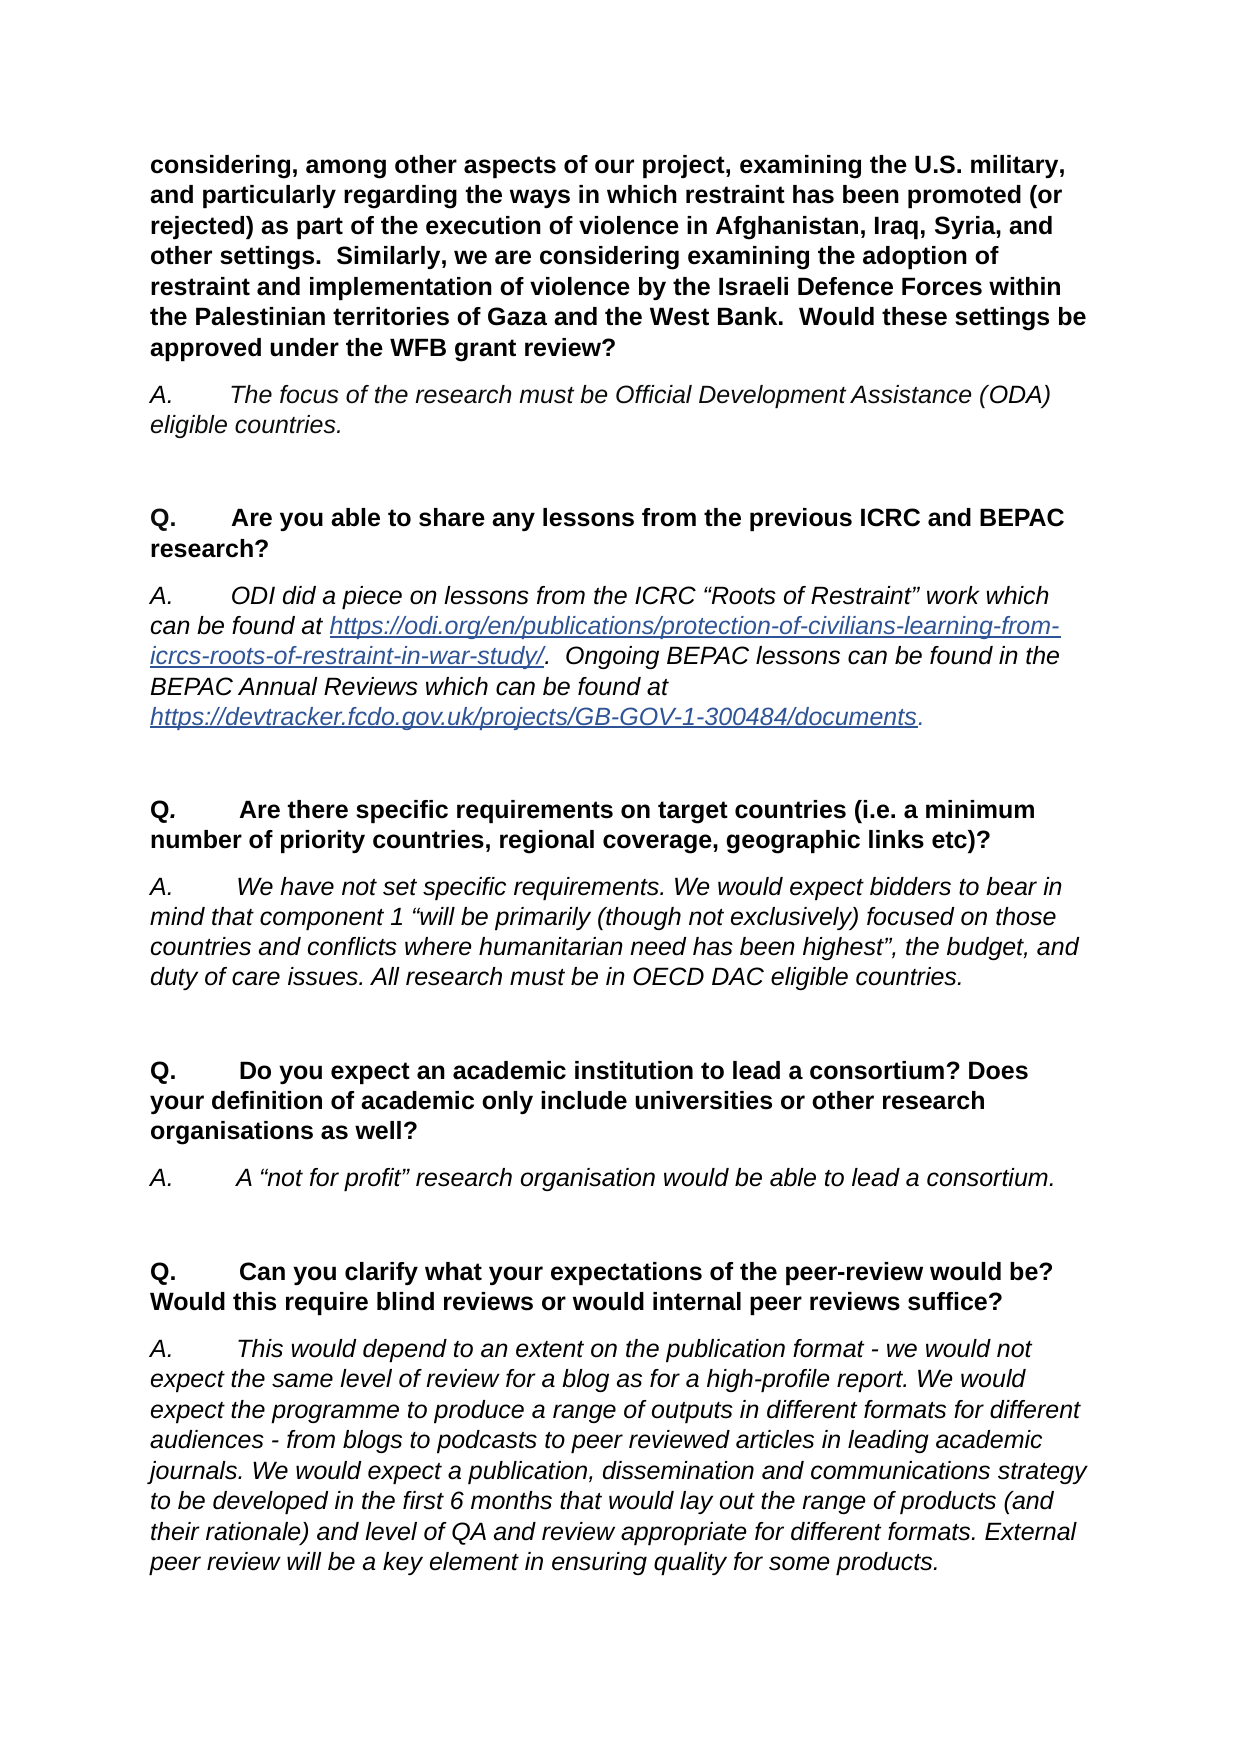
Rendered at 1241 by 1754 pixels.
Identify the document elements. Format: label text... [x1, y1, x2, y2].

text Q. Are you able to share any lessons from the previous ICRC and BEPAC research? [150, 503, 1090, 562]
text Q. Are there specific requirements on target countries (i.e. a minimum number of priority countries, regional coverage, geographic links etc)? [150, 795, 1090, 854]
text A. This would depend to an extent on the publication format - we would not expect the same level of review for a blog as for a high-profile report. We would expect the programme to produce a range of outputs in different formats for different audiences - from blogs to podcasts to peer reviewed articles in leading academic journals. We would expect a publication, dissemination and communications strategy to be developed in the first 6 months that would lay out the range of products (and their rationale) and level of QA and review appropriate for different formats. External peer review will be a key element in ensuring quality for some products. [150, 1334, 1090, 1576]
text Q. Can you clarify what your expectations of the peer-review would be? Would this require blind reviews or would internal peer reviews suffice? [150, 1256, 1090, 1316]
text Q. Do you expect an academic institution to lead a consortium? Does your definition of academic only include universities or other research organisations as well? [150, 1056, 1090, 1144]
text A. We have not set specific requirements. We would expect bidders to bear in mind that component 1 “will be primarily (though not exclusively) focused on those countries and conflicts where humanitarian need has been highest”, the budget, and duty of care issues. All research must be in OECD DAC eligible countries. [150, 872, 1090, 991]
text considering, among other aspects of our project, examining the U.S. military, and particularly regarding the ways in which restraint has been promoted (or rejected) as part of the execution of violence in Afghanistan, Iraq, Syria, and other settings. Similarly, we are considering examining the adoption of restraint and implementation of violence by the Israeli Defence Forces within the Palestinian territories of Gaza and the West Bank. Would these settings be approved under the WFB grant review? [150, 150, 1090, 361]
text A. ODI did a piece on lessons from the ICRC “Roots of Restraint” work which can be found at https://odi.org/en/publications/protection-of-civilians-learning-from-icrcs-roots-of-restraint-in-war-study/. Ongoing BEPAC lessons can be found in the BEPAC Annual Reviews which can be found at https://devtracker.fcdo.gov.uk/projects/GB-GOV-1-300484/documents. [150, 581, 1090, 730]
text A. The focus of the research must be Official Development Assistance (ODA) eligible countries. [150, 379, 1090, 438]
text A. A “not for profit” research organisation would be able to lead a consortium. [150, 1163, 1090, 1191]
